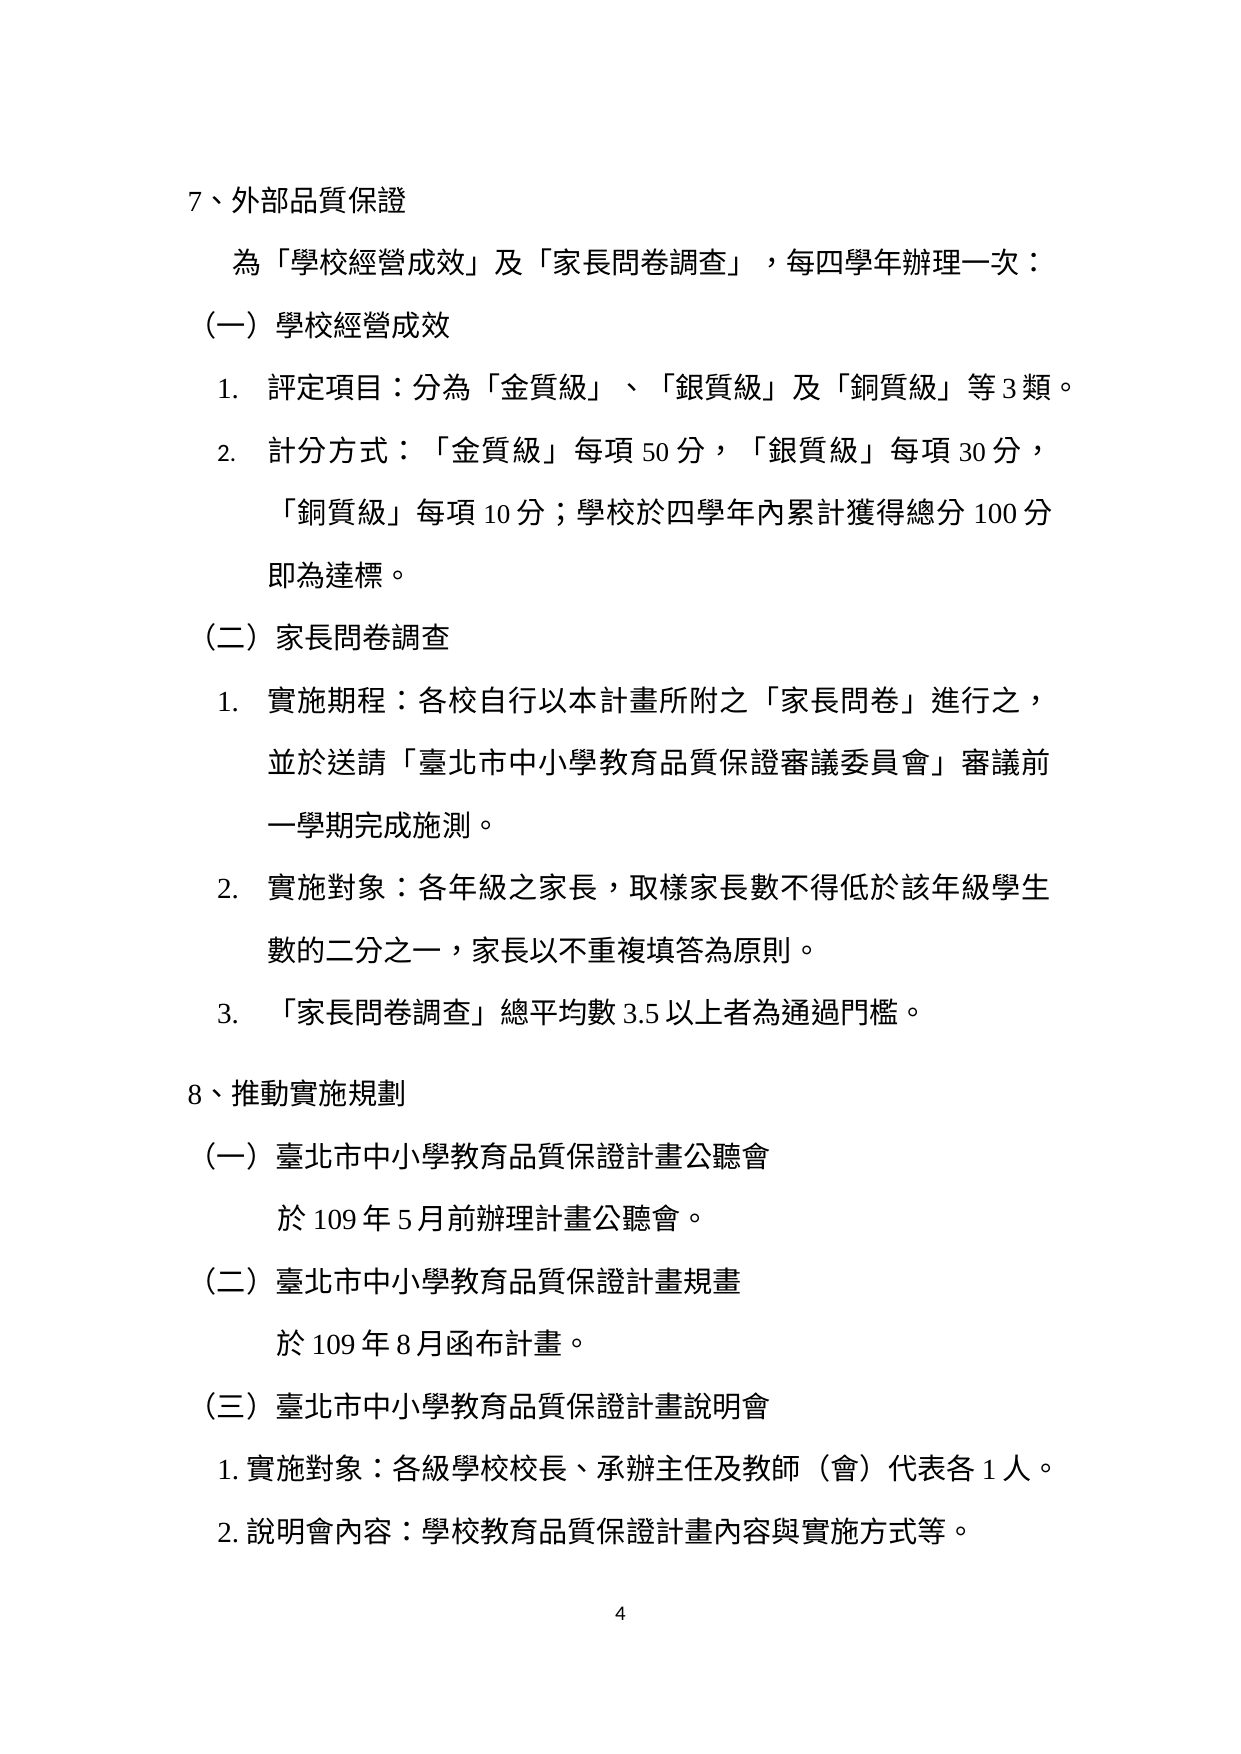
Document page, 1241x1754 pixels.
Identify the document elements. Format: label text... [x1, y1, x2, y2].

list 評定項目：分為「金質級」、「銀質級」及「銅質級」等3類。 [217, 344, 1053, 407]
text 於109年5月前辦理計畫公聽會。 [187, 1175, 1053, 1238]
text （一）學校經營成效 [187, 282, 1053, 344]
list 實施對象：各年級之家長，取樣家長數不得低於該年級學生數的二分之一，家長以不重複填答為原則。 [217, 844, 1053, 969]
text 為「學校經營成效」及「家長問卷調查」，每四學年辦理一次： [187, 219, 1053, 282]
text 於109年8月函布計畫。 [276, 1300, 1053, 1363]
list 推動實施規劃 [187, 1050, 1053, 1113]
text （一）臺北市中小學教育品質保證計畫公聽會 [187, 1113, 1053, 1175]
list 「家長問卷調查」總平均數3.5以上者為通過門檻。 [217, 969, 1053, 1032]
list 外部品質保證 [187, 157, 1053, 219]
list 實施對象：各級學校校長、承辦主任及教師（會）代表各1人。 [217, 1425, 1053, 1488]
text （三）臺北市中小學教育品質保證計畫說明會 [187, 1363, 1053, 1425]
list 計分方式：「金質級」每項50分，「銀質級」每項30分，「銅質級」每項10分；學校於四學年內累計獲得總分100分即為達標。 [217, 407, 1053, 594]
text （二）家長問卷調查 [187, 594, 1053, 657]
list 說明會內容：學校教育品質保證計畫內容與實施方式等。 [217, 1488, 1053, 1550]
text （二）臺北市中小學教育品質保證計畫規畫 [187, 1238, 1053, 1300]
list 實施期程：各校自行以本計畫所附之「家長問卷」進行之，並於送請「臺北市中小學教育品質保證審議委員會」審議前一學期完成施測。 [217, 657, 1053, 844]
